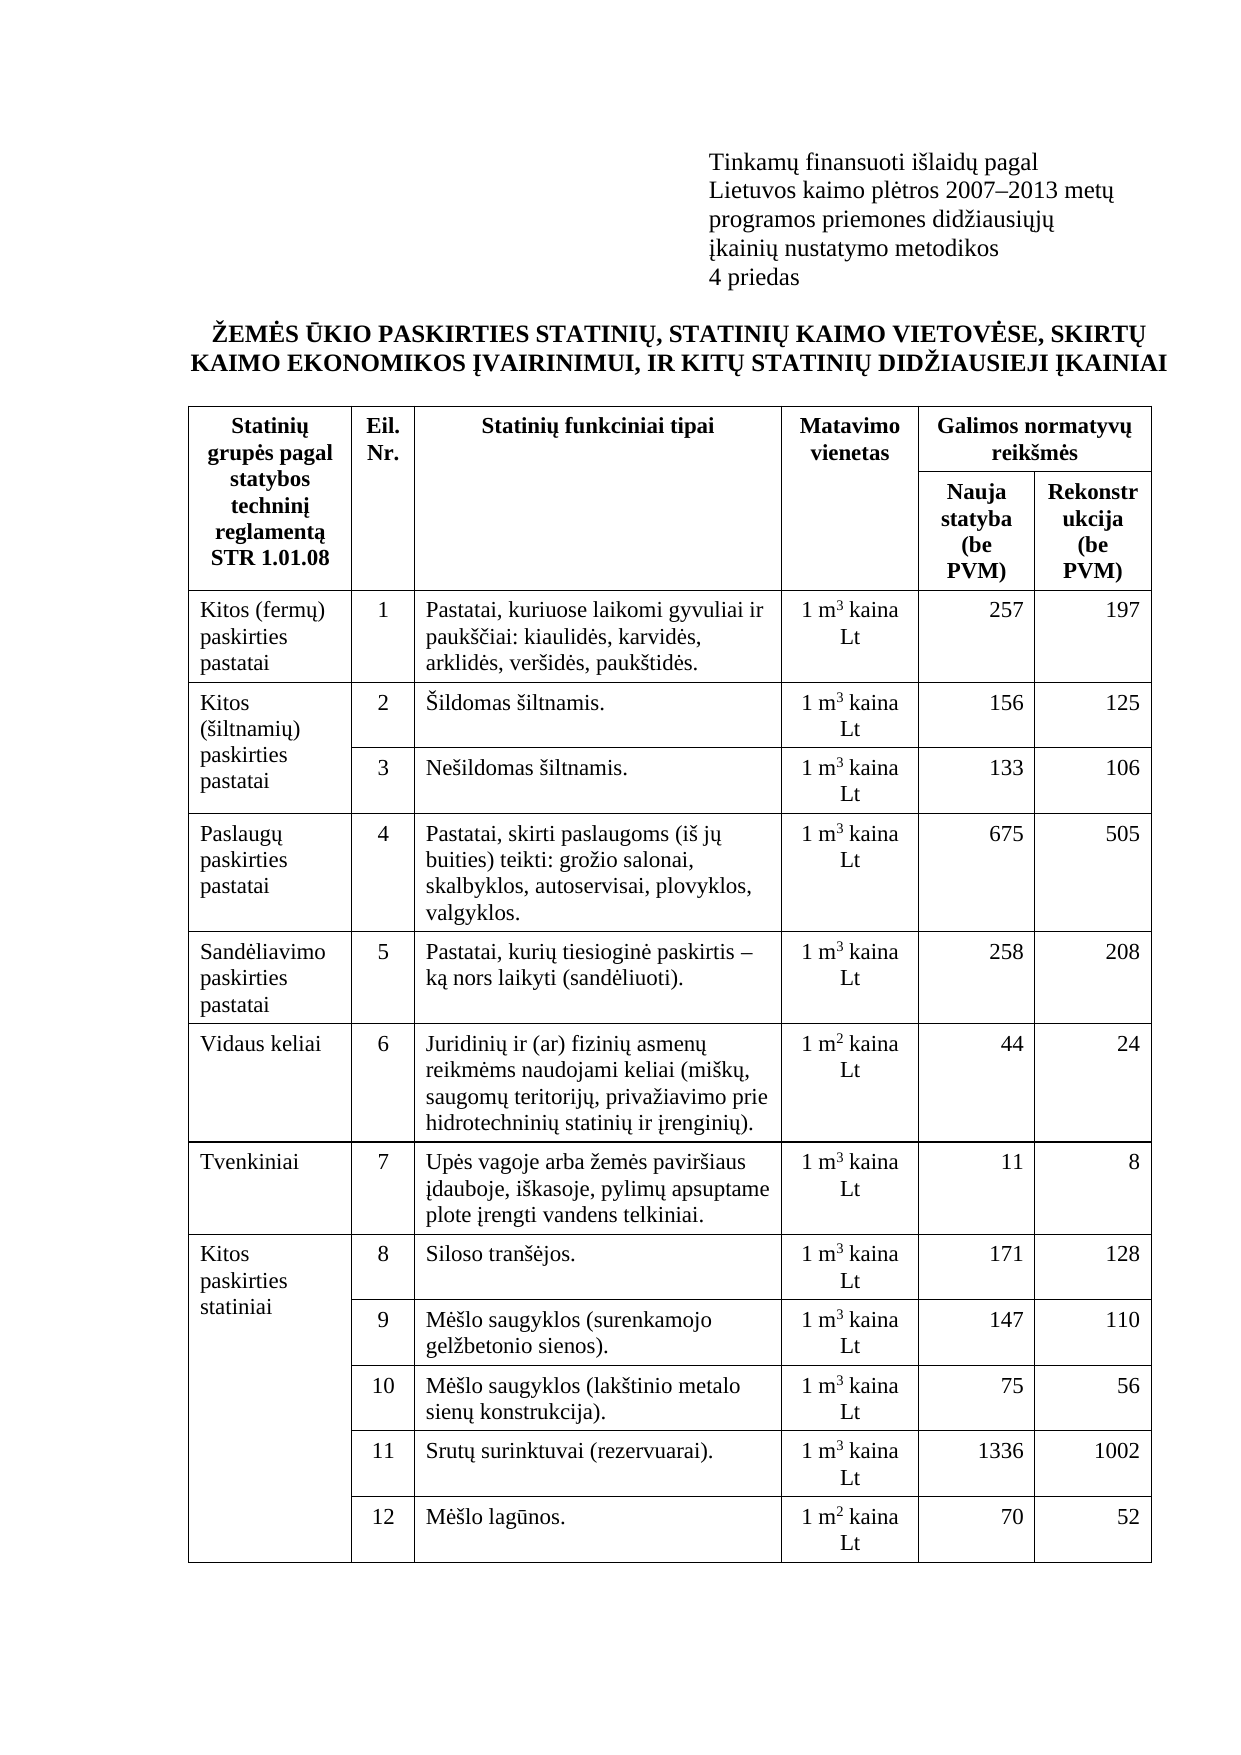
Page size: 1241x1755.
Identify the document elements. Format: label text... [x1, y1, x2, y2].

table_cell 6 [352, 1024, 414, 1141]
table_cell 133 [919, 748, 1034, 813]
table_cell Upės vagoje arba žemės paviršiaus įdauboje, iškasoje, pylimų apsuptame plote įrengti vandens telkiniai. [415, 1143, 781, 1233]
table_cell 7 [352, 1143, 414, 1233]
table_cell 12 [352, 1497, 414, 1562]
table_cell 11 [352, 1431, 414, 1496]
table_cell Tvenkiniai [189, 1143, 351, 1233]
table_cell 52 [1035, 1497, 1151, 1562]
table_cell 171 [919, 1235, 1034, 1299]
table_cell Kitos (fermų) paskirties pastatai [189, 591, 351, 682]
table_cell 75 [919, 1366, 1034, 1430]
table_cell 258 [919, 932, 1034, 1023]
table_cell 1 m3 kaina Lt [782, 591, 918, 682]
table_cell 106 [1035, 748, 1151, 813]
table_cell 24 [1035, 1024, 1151, 1141]
table_cell Mėšlo saugyklos (surenkamojo gelžbetonio sienos). [415, 1300, 781, 1365]
table_cell Pastatai, kurių tiesioginė paskirtis – ką nors laikyti (sandėliuoti). [415, 932, 781, 1023]
table_cell 125 [1035, 683, 1151, 747]
table_cell 5 [352, 932, 414, 1023]
table_cell 1 m3 kaina Lt [782, 1366, 918, 1430]
text Tinkamų finansuoti išlaidų pagal [177, 147, 1181, 176]
table_cell 70 [919, 1497, 1034, 1562]
table_header Eil. Nr. [352, 407, 414, 589]
table_header Matavimo vienetas [782, 407, 918, 589]
table_cell 1 [352, 591, 414, 682]
table_cell 147 [919, 1300, 1034, 1365]
table_cell Vidaus keliai [189, 1024, 351, 1141]
table_cell 208 [1035, 932, 1151, 1023]
table_cell 1 m3 kaina Lt [782, 814, 918, 931]
table_cell 56 [1035, 1366, 1151, 1430]
table_cell Kitos (šiltnamių) paskirties pastatai [189, 683, 351, 813]
table_cell 3 [352, 748, 414, 813]
table_cell Šildomas šiltnamis. [415, 683, 781, 747]
table_cell Paslaugų paskirties pastatai [189, 814, 351, 931]
table_cell 197 [1035, 591, 1151, 682]
table_cell 9 [352, 1300, 414, 1365]
text ŽEMĖS ŪKIO PASKIRTIES STATINIŲ, STATINIŲ KAIMO VIETOVĖSE, SKIRTŲ KAIMO EKONOMIKOS ĮVAIRINIMUI, IR KITŲ STATINIŲ DIDŽIAUSIEJI ĮKAINIAI [177, 319, 1181, 377]
table_cell 1 m3 kaina Lt [782, 1300, 918, 1365]
table_cell 11 [919, 1143, 1034, 1233]
table_cell 110 [1035, 1300, 1151, 1365]
table_cell 8 [352, 1235, 414, 1299]
table_cell 505 [1035, 814, 1151, 931]
table_cell 1 m2 kaina Lt [782, 1024, 918, 1141]
table_cell 1 m3 kaina Lt [782, 683, 918, 747]
table_cell Srutų surinktuvai (rezervuarai). [415, 1431, 781, 1496]
table_cell 2 [352, 683, 414, 747]
table_header Galimos normatyvų reikšmės [919, 407, 1151, 471]
table_cell 10 [352, 1366, 414, 1430]
table_cell Mėšlo saugyklos (lakštinio metalo sienų konstrukcija). [415, 1366, 781, 1430]
table_cell Pastatai, skirti paslaugoms (iš jų buities) teikti: grožio salonai, skalbyklos, autoservisai, plovyklos, valgyklos. [415, 814, 781, 931]
table_cell 44 [919, 1024, 1034, 1141]
table_cell Kitos paskirties statiniai [189, 1235, 351, 1562]
table_cell 156 [919, 683, 1034, 747]
text įkainių nustatymo metodikos [177, 233, 1181, 262]
table_cell 257 [919, 591, 1034, 682]
table_cell 1 m3 kaina Lt [782, 1143, 918, 1233]
table_cell Juridinių ir (ar) fizinių asmenų reikmėms naudojami keliai (miškų, saugomų teritorijų, privažiavimo prie hidrotechninių statinių ir įrenginių). [415, 1024, 781, 1141]
table_header Statinių funkciniai tipai [415, 407, 781, 589]
text programos priemones didžiausiųjų [177, 204, 1181, 233]
text 4 priedas [177, 262, 1181, 291]
table_cell Nauja statyba (be PVM) [919, 472, 1034, 589]
table_cell Sandėliavimo paskirties pastatai [189, 932, 351, 1023]
table_cell 128 [1035, 1235, 1151, 1299]
table_cell 1 m2 kaina Lt [782, 1497, 918, 1562]
table_cell 1 m3 kaina Lt [782, 1431, 918, 1496]
table_cell 1 m3 kaina Lt [782, 1235, 918, 1299]
table_cell 675 [919, 814, 1034, 931]
table_cell Rekonstrukcija (be PVM) [1035, 472, 1151, 589]
text Lietuvos kaimo plėtros 2007–2013 metų [177, 176, 1181, 204]
table_cell 1 m3 kaina Lt [782, 748, 918, 813]
table_cell Mėšlo lagūnos. [415, 1497, 781, 1562]
table_cell 1 m3 kaina Lt [782, 932, 918, 1023]
table_cell 1002 [1035, 1431, 1151, 1496]
table_cell 1336 [919, 1431, 1034, 1496]
table_cell 4 [352, 814, 414, 931]
table_header Statinių grupės pagal statybos techninį reglamentą STR 1.01.08 [189, 407, 351, 589]
table_cell Siloso tranšėjos. [415, 1235, 781, 1299]
table_cell Nešildomas šiltnamis. [415, 748, 781, 813]
table_cell 8 [1035, 1143, 1151, 1233]
table_cell Pastatai, kuriuose laikomi gyvuliai ir paukščiai: kiaulidės, karvidės, arklidės, veršidės, paukštidės. [415, 591, 781, 682]
